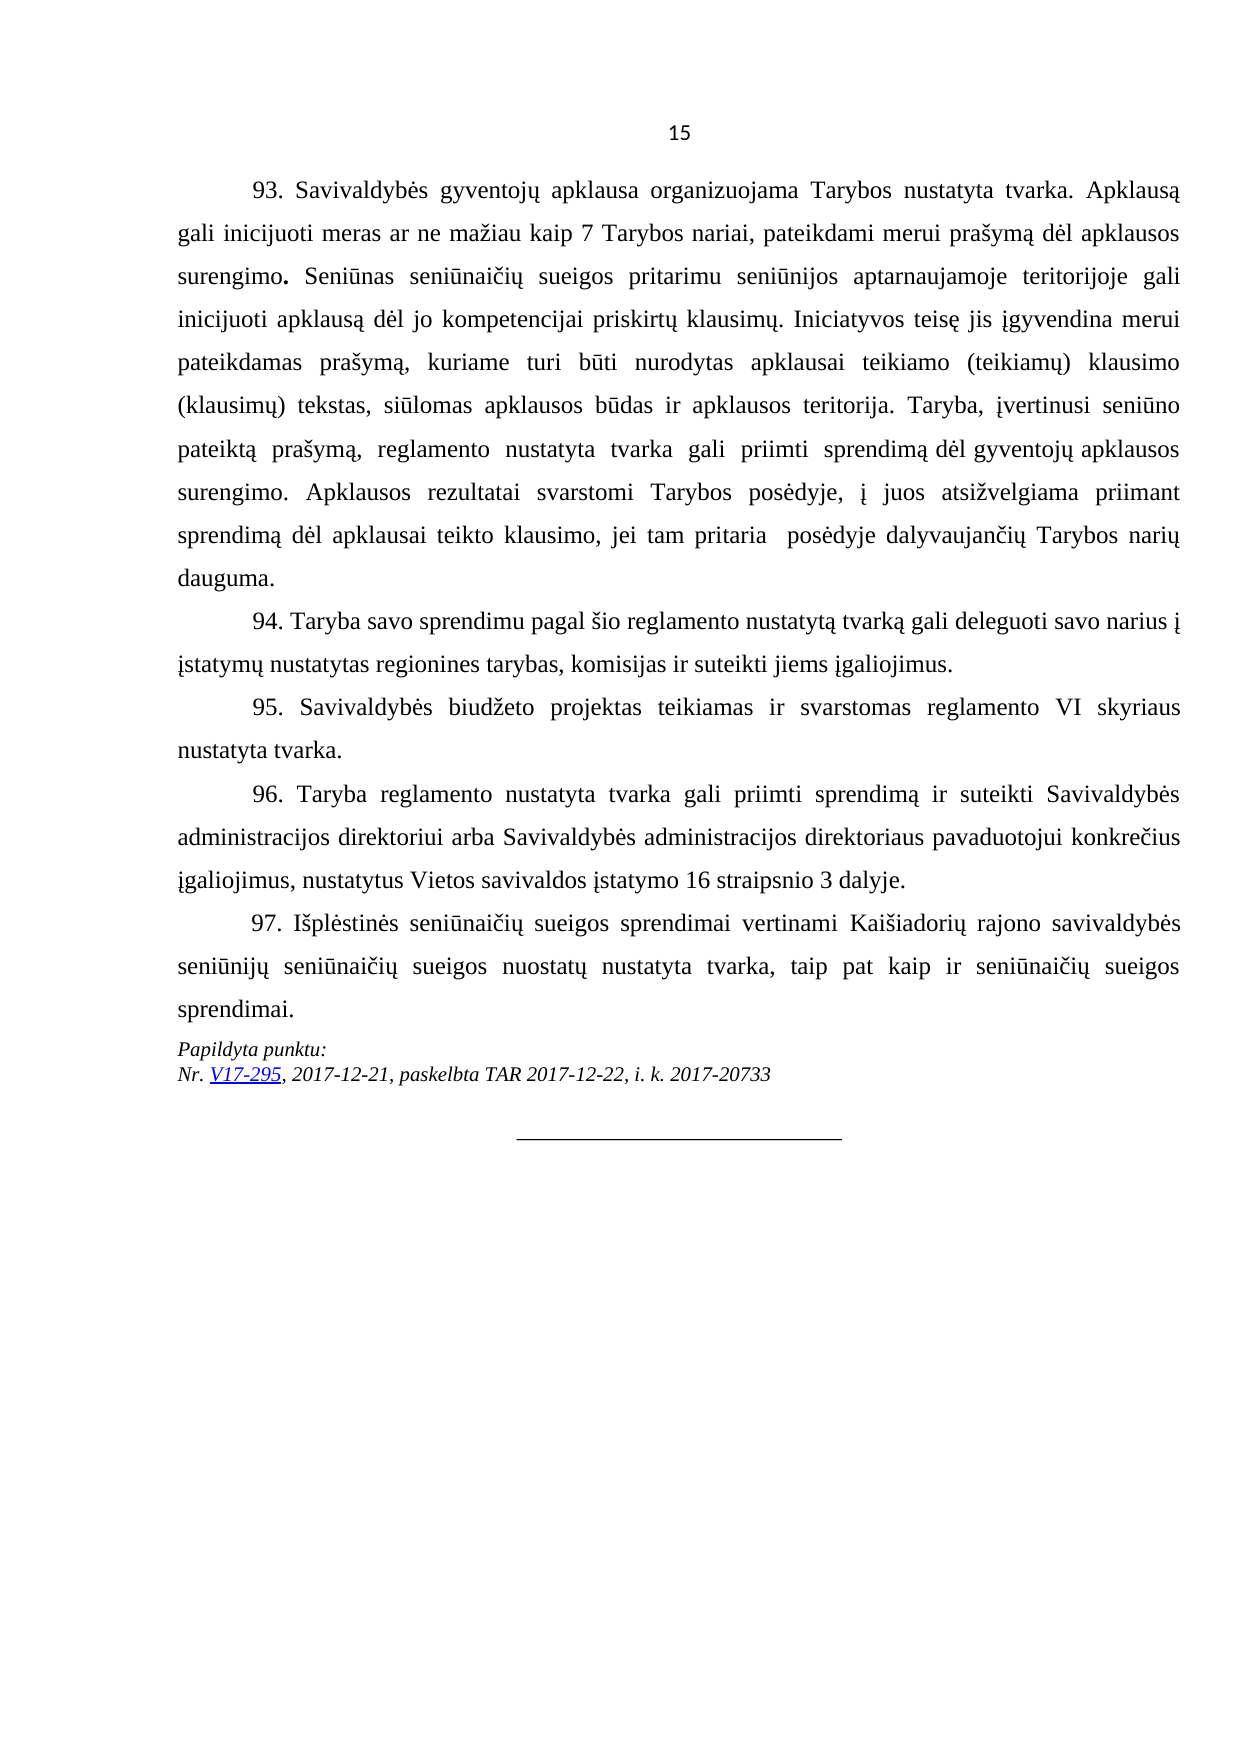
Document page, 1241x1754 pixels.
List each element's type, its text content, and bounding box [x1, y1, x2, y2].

text 93. Savivaldybės gyventojų apklausa organizuojama Tarybos nustatyta tvarka. Apklausą gali inicijuoti meras ar ne mažiau kaip 7 Tarybos nariai, pateikdami merui prašymą dėl apklausos surengimo. Seniūnas seniūnaičių sueigos pritarimu seniūnijos aptarnaujamoje teritorijoje gali inicijuoti apklausą dėl jo kompetencijai priskirtų klausimų. Iniciatyvos teisę jis įgyvendina merui pateikdamas prašymą, kuriame turi būti nurodytas apklausai teikiamo (teikiamų) klausimo (klausimų) tekstas, siūlomas apklausos būdas ir apklausos teritorija. Taryba, įvertinusi seniūno pateiktą prašymą, reglamento nustatyta tvarka gali priimti sprendimą dėl gyventojų apklausos surengimo. Apklausos rezultatai svarstomi Tarybos posėdyje, į juos atsižvelgiama priimant sprendimą dėl apklausai teikto klausimo, jei tam pritaria posėdyje dalyvaujančių Tarybos narių dauguma. [177, 175, 1181, 592]
text 96. Taryba reglamento nustatyta tvarka gali priimti sprendimą ir suteikti Savivaldybės administracijos direktoriui arba Savivaldybės administracijos direktoriaus pavaduotojui konkrečius įgaliojimus, nustatytus Vietos savivaldos įstatymo 16 straipsnio 3 dalyje. [177, 779, 1181, 894]
text 95. Savivaldybės biudžeto projektas teikiamas ir svarstomas reglamento VI skyriaus nustatyta tvarka. [177, 692, 1181, 764]
text __________________________ [177, 1114, 1181, 1143]
text 94. Taryba savo sprendimu pagal šio reglamento nustatytą tvarką gali deleguoti savo narius į įstatymų nustatytas regionines tarybas, komisijas ir suteikti jiems įgaliojimus. [177, 606, 1181, 678]
text Nr. V17-295, 2017-12-21, paskelbta TAR 2017-12-22, i. k. 2017-20733 [177, 1061, 1181, 1086]
text Papildyta punktu: [177, 1037, 1181, 1061]
text 97. Išplėstinės seniūnaičių sueigos sprendimai vertinami Kaišiadorių rajono savivaldybės seniūnijų seniūnaičių sueigos nuostatų nustatyta tvarka, taip pat kaip ir seniūnaičių sueigos sprendimai. [177, 908, 1181, 1023]
